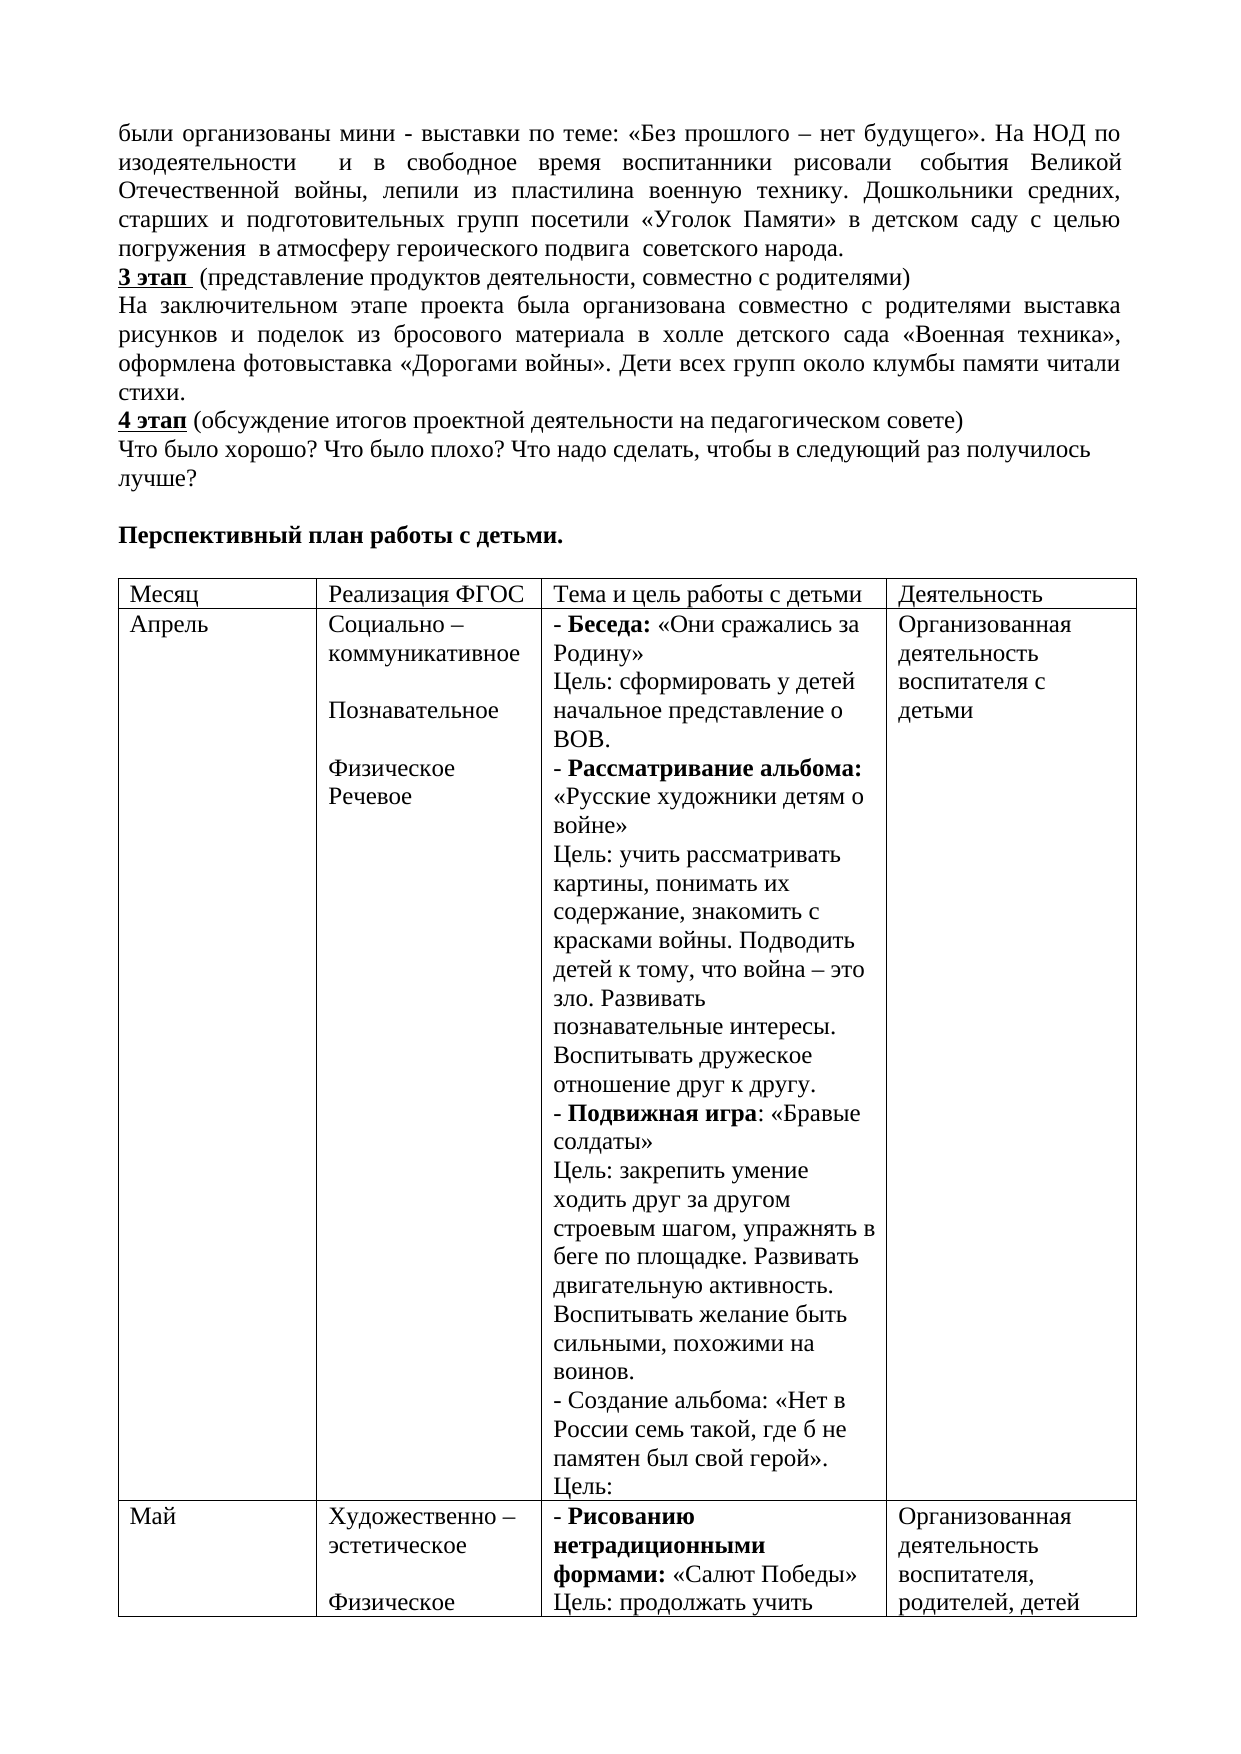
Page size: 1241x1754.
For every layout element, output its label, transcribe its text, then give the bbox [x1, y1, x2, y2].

text 4 этап (обсуждение итогов проектной деятельности на педагогическом совете) [118, 406, 1122, 434]
table_cell - Беседа: «Они сражались за Родину» Цель: сформировать у детей начальное представление о ВОВ. - Рассматривание альбома: «Русские художники детям о войне» Цель: учить рассматривать картины, понимать их содержание, знакомить с красками войны. Подводить детей к тому, что война – это зло. Развивать познавательные интересы. Воспитывать дружеское отношение друг к другу. - Подвижная игра: «Бравые солдаты» Цель: закрепить умение ходить друг за другом строевым шагом, упражнять в беге по площадке. Развивать двигательную активность. Воспитывать желание быть сильными, похожими на воинов. - Создание альбома: «Нет в России семь такой, где б не памятен был свой герой». Цель: [542, 609, 886, 1500]
text На заключительном этапе проекта была организована совместно с родителями выставка рисунков и поделок из бросового материала в холле детского сада «Военная техника», оформлена фотовыставка «Дорогами войны». Дети всех групп около клумбы памяти читали стихи. [118, 291, 1122, 406]
text Что было хорошо? Что было плохо? Что надо сделать, чтобы в следующий раз получилось лучше? [118, 434, 1122, 492]
table_cell Апрель [119, 609, 316, 1500]
table_header Деятельность [887, 579, 1136, 608]
table_cell Художественно – эстетическое Физическое [317, 1501, 541, 1616]
table_cell Организованная деятельность воспитателя, родителей, детей [887, 1501, 1136, 1616]
text были организованы мини - выставки по теме: «Без прошлого – нет будущего». На НОД по изодеятельности и в свободное время воспитанники рисовали события Великой Отечественной войны, лепили из пластилина военную технику. Дошкольники средних, старших и подготовительных групп посетили «Уголок Памяти» в детском саду с целью погружения в атмосферу героического подвига советского народа. [118, 118, 1122, 262]
table_cell Май [119, 1501, 316, 1616]
table_header Тема и цель работы с детьми [542, 579, 886, 608]
table_header Месяц [119, 579, 316, 608]
table_cell Социально – коммуникативное Познавательное Физическое Речевое [317, 609, 541, 1500]
text Перспективный план работы с детьми. [118, 521, 1122, 549]
text 3 этап (представление продуктов деятельности, совместно с родителями) [118, 262, 1122, 291]
table_header Реализация ФГОС [317, 579, 541, 608]
table_cell Организованная деятельность воспитателя с детьми [887, 609, 1136, 1500]
table_cell - Рисованию нетрадиционными формами: «Салют Победы» Цель: продолжать учить [542, 1501, 886, 1616]
